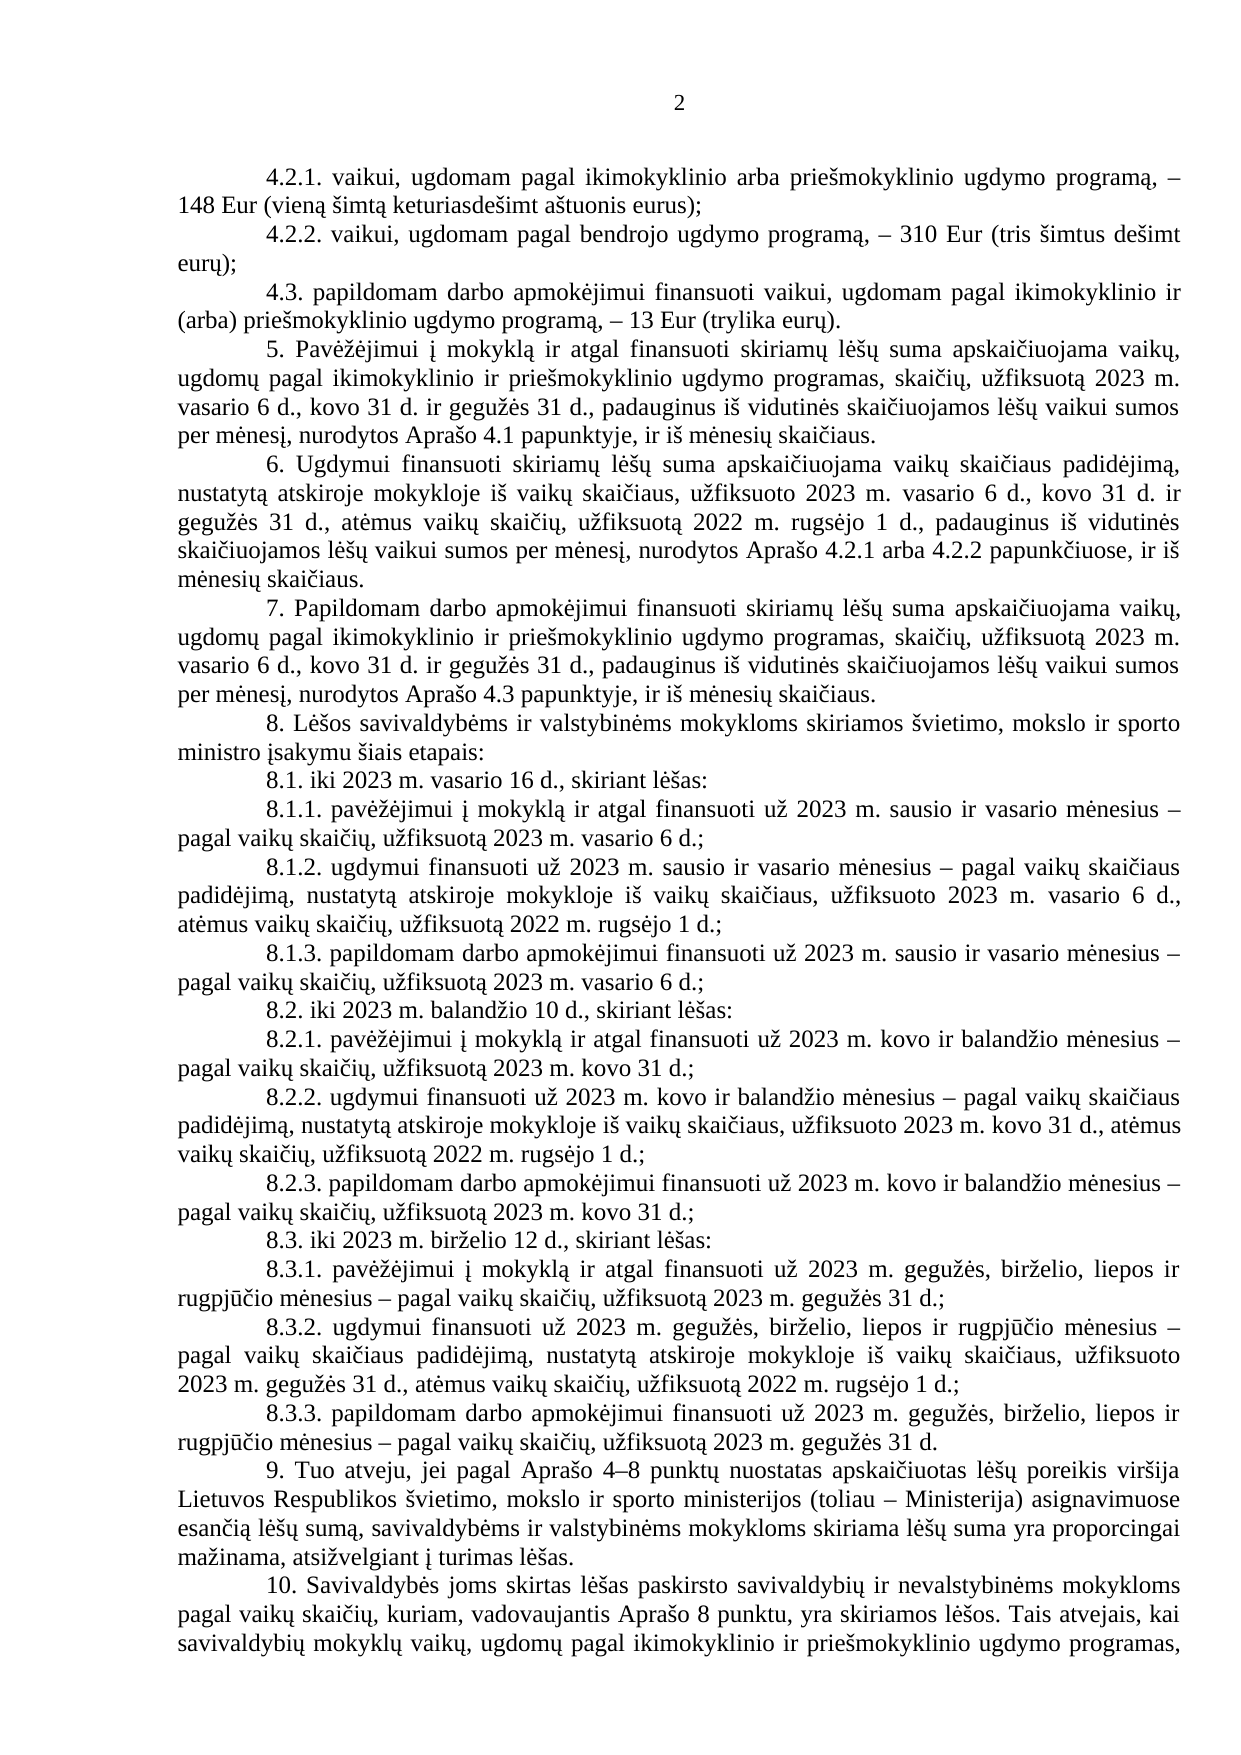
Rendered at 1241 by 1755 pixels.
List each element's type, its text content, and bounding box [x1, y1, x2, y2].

text 8.2.3. papildomam darbo apmokėjimui finansuoti už 2023 m. kovo ir balandžio mėnesius – pagal vaikų skaičių, užfiksuotą 2023 m. kovo 31 d.; [177, 1168, 1181, 1226]
text 8.3.1. pavėžėjimui į mokyklą ir atgal finansuoti už 2023 m. gegužės, birželio, liepos ir rugpjūčio mėnesius – pagal vaikų skaičių, užfiksuotą 2023 m. gegužės 31 d.; [177, 1254, 1181, 1312]
text 9. Tuo atveju, jei pagal Aprašo 4–8 punktų nuostatas apskaičiuotas lėšų poreikis viršija Lietuvos Respublikos švietimo, mokslo ir sporto ministerijos (toliau – Ministerija) asignavimuose esančią lėšų sumą, savivaldybėms ir valstybinėms mokykloms skiriama lėšų suma yra proporcingai mažinama, atsižvelgiant į turimas lėšas. [177, 1456, 1181, 1571]
text 10. Savivaldybės joms skirtas lėšas paskirsto savivaldybių ir nevalstybinėms mokykloms pagal vaikų skaičių, kuriam, vadovaujantis Aprašo 8 punktu, yra skiriamos lėšos. Tais atvejais, kai savivaldybių mokyklų vaikų, ugdomų pagal ikimokyklinio ir priešmokyklinio ugdymo programas, [177, 1571, 1181, 1657]
text 4.2.2. vaikui, ugdomam pagal bendrojo ugdymo programą, – 310 Eur (tris šimtus dešimt eurų); [177, 219, 1181, 277]
text 8.3. iki 2023 m. birželio 12 d., skiriant lėšas: [177, 1226, 1181, 1254]
text 8.1.1. pavėžėjimui į mokyklą ir atgal finansuoti už 2023 m. sausio ir vasario mėnesius – pagal vaikų skaičių, užfiksuotą 2023 m. vasario 6 d.; [177, 794, 1181, 852]
text 8.1.3. papildomam darbo apmokėjimui finansuoti už 2023 m. sausio ir vasario mėnesius – pagal vaikų skaičių, užfiksuotą 2023 m. vasario 6 d.; [177, 938, 1181, 996]
text 4.3. papildomam darbo apmokėjimui finansuoti vaikui, ugdomam pagal ikimokyklinio ir (arba) priešmokyklinio ugdymo programą, – 13 Eur (trylika eurų). [177, 277, 1181, 334]
text 5. Pavėžėjimui į mokyklą ir atgal finansuoti skiriamų lėšų suma apskaičiuojama vaikų, ugdomų pagal ikimokyklinio ir priešmokyklinio ugdymo programas, skaičių, užfiksuotą 2023 m. vasario 6 d., kovo 31 d. ir gegužės 31 d., padauginus iš vidutinės skaičiuojamos lėšų vaikui sumos per mėnesį, nurodytos Aprašo 4.1 papunktyje, ir iš mėnesių skaičiaus. [177, 334, 1181, 449]
text 8.1.2. ugdymui finansuoti už 2023 m. sausio ir vasario mėnesius – pagal vaikų skaičiaus padidėjimą, nustatytą atskiroje mokykloje iš vaikų skaičiaus, užfiksuoto 2023 m. vasario 6 d., atėmus vaikų skaičių, užfiksuotą 2022 m. rugsėjo 1 d.; [177, 852, 1181, 938]
text 8.2. iki 2023 m. balandžio 10 d., skiriant lėšas: [177, 996, 1181, 1024]
text 8.2.2. ugdymui finansuoti už 2023 m. kovo ir balandžio mėnesius – pagal vaikų skaičiaus padidėjimą, nustatytą atskiroje mokykloje iš vaikų skaičiaus, užfiksuoto 2023 m. kovo 31 d., atėmus vaikų skaičių, užfiksuotą 2022 m. rugsėjo 1 d.; [177, 1082, 1181, 1168]
text 8.1. iki 2023 m. vasario 16 d., skiriant lėšas: [177, 766, 1181, 794]
text 8.3.3. papildomam darbo apmokėjimui finansuoti už 2023 m. gegužės, birželio, liepos ir rugpjūčio mėnesius – pagal vaikų skaičių, užfiksuotą 2023 m. gegužės 31 d. [177, 1398, 1181, 1456]
text 8.2.1. pavėžėjimui į mokyklą ir atgal finansuoti už 2023 m. kovo ir balandžio mėnesius –pagal vaikų skaičių, užfiksuotą 2023 m. kovo 31 d.; [177, 1024, 1181, 1082]
text 7. Papildomam darbo apmokėjimui finansuoti skiriamų lėšų suma apskaičiuojama vaikų, ugdomų pagal ikimokyklinio ir priešmokyklinio ugdymo programas, skaičių, užfiksuotą 2023 m. vasario 6 d., kovo 31 d. ir gegužės 31 d., padauginus iš vidutinės skaičiuojamos lėšų vaikui sumos per mėnesį, nurodytos Aprašo 4.3 papunktyje, ir iš mėnesių skaičiaus. [177, 593, 1181, 708]
text 6. Ugdymui finansuoti skiriamų lėšų suma apskaičiuojama vaikų skaičiaus padidėjimą, nustatytą atskiroje mokykloje iš vaikų skaičiaus, užfiksuoto 2023 m. vasario 6 d., kovo 31 d. ir gegužės 31 d., atėmus vaikų skaičių, užfiksuotą 2022 m. rugsėjo 1 d., padauginus iš vidutinės skaičiuojamos lėšų vaikui sumos per mėnesį, nurodytos Aprašo 4.2.1 arba 4.2.2 papunkčiuose, ir iš mėnesių skaičiaus. [177, 449, 1181, 593]
text 4.2.1. vaikui, ugdomam pagal ikimokyklinio arba priešmokyklinio ugdymo programą, – 148 Eur (vieną šimtą keturiasdešimt aštuonis eurus); [177, 162, 1181, 219]
text 8. Lėšos savivaldybėms ir valstybinėms mokykloms skiriamos švietimo, mokslo ir sporto ministro įsakymu šiais etapais: [177, 708, 1181, 766]
text 8.3.2. ugdymui finansuoti už 2023 m. gegužės, birželio, liepos ir rugpjūčio mėnesius – pagal vaikų skaičiaus padidėjimą, nustatytą atskiroje mokykloje iš vaikų skaičiaus, užfiksuoto 2023 m. gegužės 31 d., atėmus vaikų skaičių, užfiksuotą 2022 m. rugsėjo 1 d.; [177, 1312, 1181, 1398]
